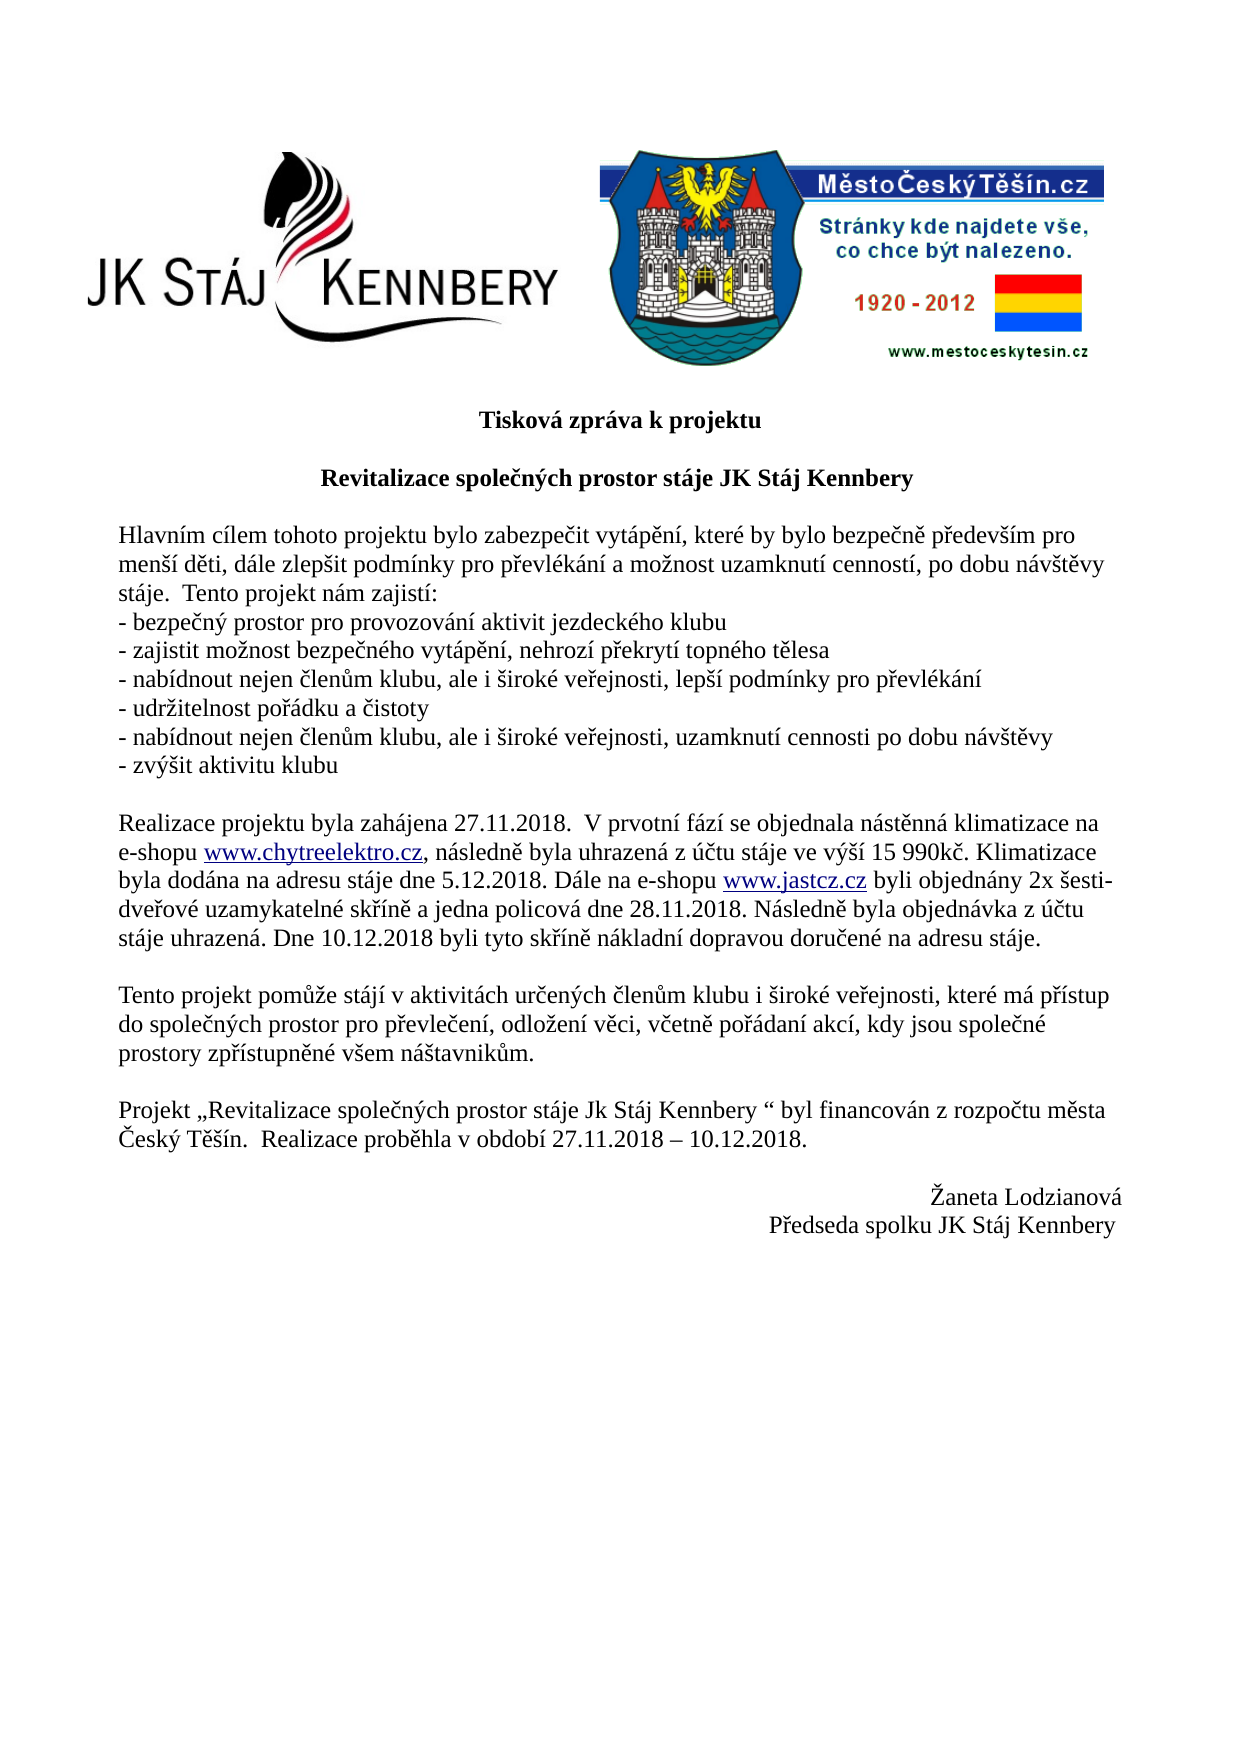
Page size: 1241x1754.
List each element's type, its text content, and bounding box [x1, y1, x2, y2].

text - nabídnout nejen členům klubu, ale i široké veřejnosti, lepší podmínky pro převlékání [118, 664, 1122, 693]
text - nabídnout nejen členům klubu, ale i široké veřejnosti, uzamknutí cennosti po dobu návštěvy [118, 722, 1122, 751]
text - zvýšit aktivitu klubu [118, 751, 1122, 779]
text - zajistit možnost bezpečného vytápění, nehrozí překrytí topného tělesa [118, 636, 1122, 664]
text - udržitelnost pořádku a čistoty [118, 693, 1122, 722]
text Projekt „Revitalizace společných prostor stáje Jk Stáj Kennbery “ byl financován z rozpočtu města Český Těšín. Realizace proběhla v období 27.11.2018 – 10.12.2018. [118, 1096, 1122, 1153]
text Hlavním cílem tohoto projektu bylo zabezpečit vytápění, které by bylo bezpečně především pro menší děti, dále zlepšit podmínky pro převlékání a možnost uzamknutí cenností, po dobu návštěvy stáje. Tento projekt nám zajistí: [118, 521, 1122, 607]
text Revitalizace společných prostor stáje JK Stáj Kennbery [118, 463, 1122, 492]
text Žaneta Lodzianová [118, 1182, 1122, 1211]
picture [87, 152, 562, 354]
text Realizace projektu byla zahájena 27.11.2018. V prvotní fází se objednala nástěnná klimatizace na e-shopu www.chytreelektro.cz, následně byla uhrazená z účtu stáje ve výší 15 990kč. Klimatizace byla dodána na adresu stáje dne 5.12.2018. Dále na e-shopu www.jastcz.cz byli objednány 2x šesti-dveřové uzamykatelné skříně a jedna policová dne 28.11.2018. Následně byla objednávka z účtu stáje uhrazená. Dne 10.12.2018 byli tyto skříně nákladní dopravou doručené na adresu stáje. [118, 808, 1122, 952]
picture [599, 148, 1104, 368]
text - bezpečný prostor pro provozování aktivit jezdeckého klubu [118, 607, 1122, 636]
text Tento projekt pomůže stájí v aktivitách určených členům klubu i široké veřejnosti, které má přístup do společných prostor pro převlečení, odložení věci, včetně pořádaní akcí, kdy jsou společné prostory zpřístupněné všem náštavnikům. [118, 981, 1122, 1067]
text Předseda spolku JK Stáj Kennbery [118, 1211, 1122, 1239]
text Tisková zpráva k projektu [118, 406, 1122, 434]
